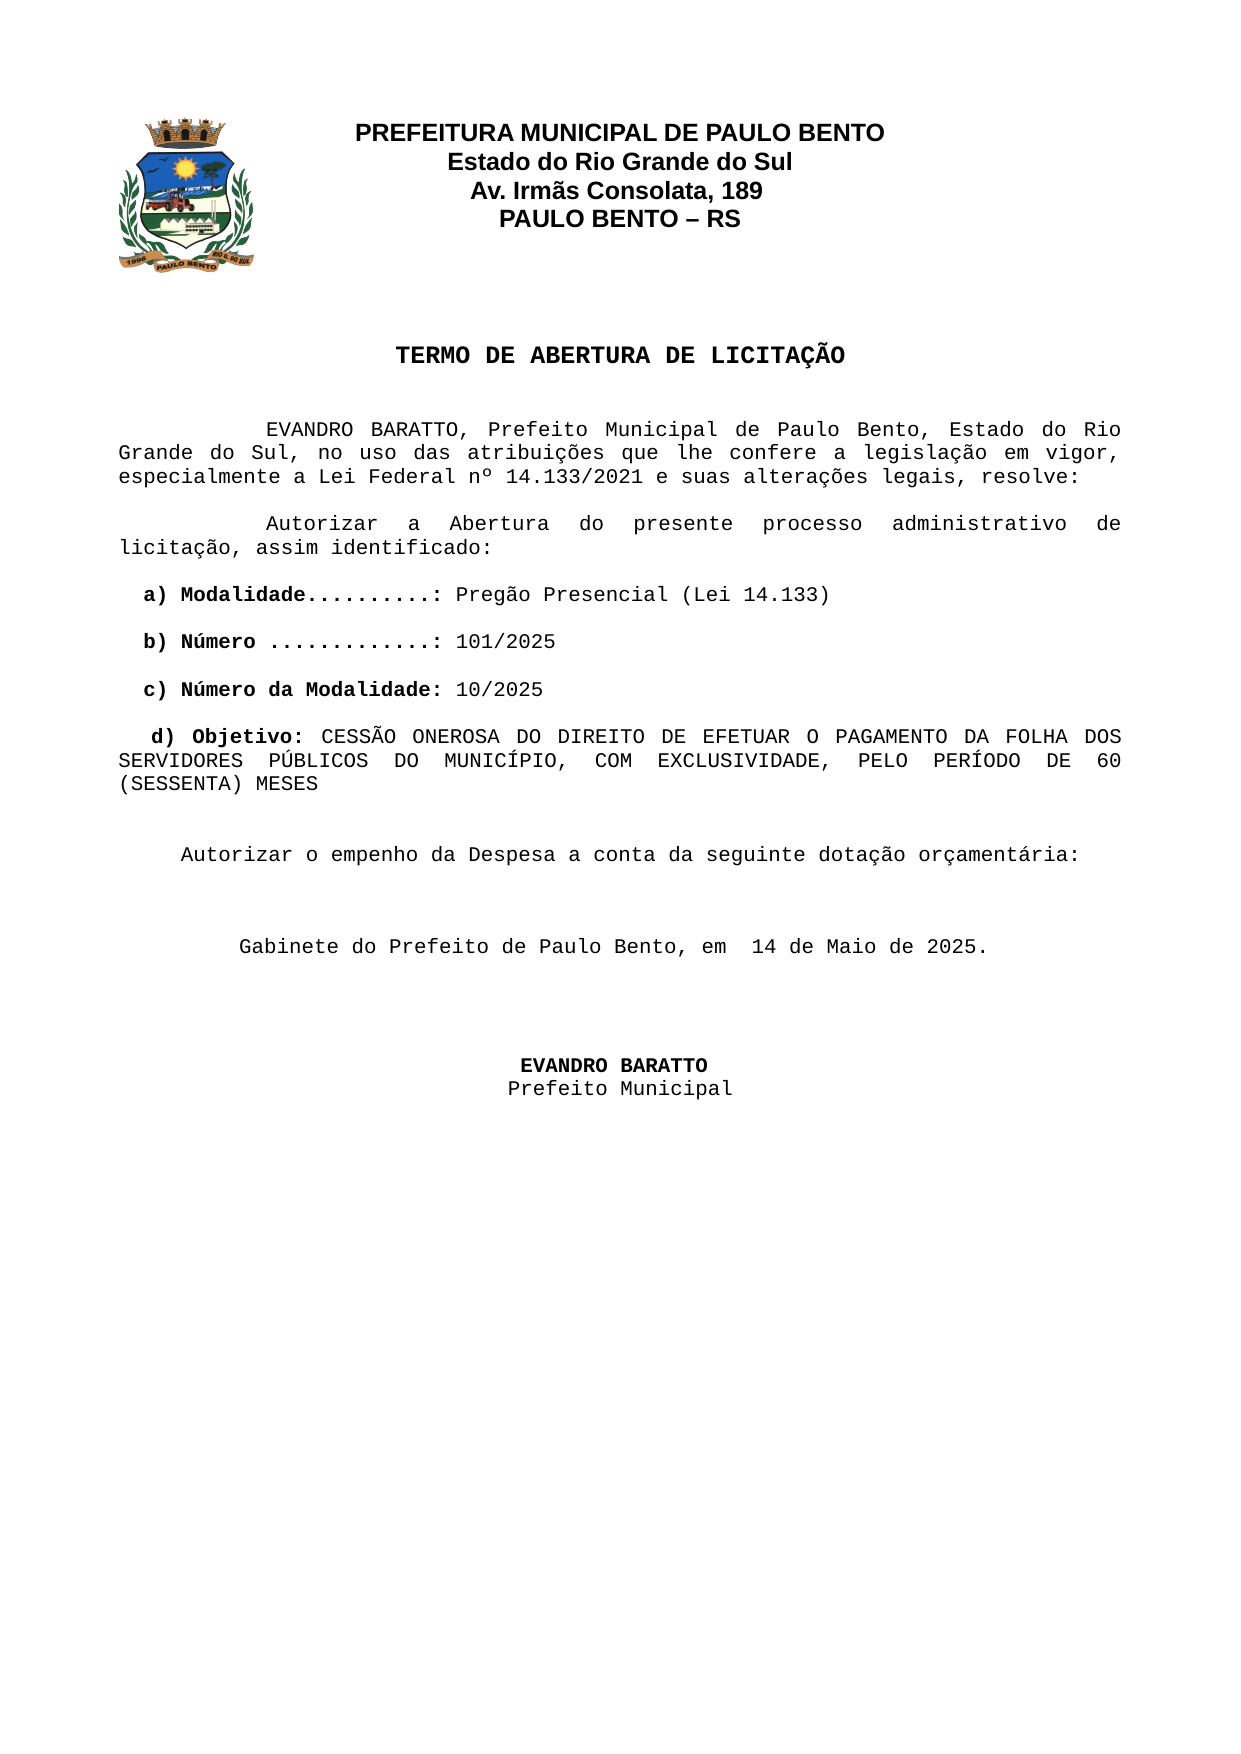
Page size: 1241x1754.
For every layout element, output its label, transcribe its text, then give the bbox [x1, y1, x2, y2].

text Prefeito Municipal [118, 1078, 1122, 1102]
picture [118, 117, 254, 273]
text EVANDRO BARATTO [118, 1055, 1122, 1078]
text Gabinete do Prefeito de Paulo Bento, em 14 de Maio de 2025. [118, 937, 1122, 960]
text Autorizar o empenho da Despesa a conta da seguinte dotação orçamentária: [118, 844, 1122, 868]
text c) Número da Modalidade: 10/2025 [118, 679, 1122, 702]
text a) Modalidade..........: Pregão Presencial (Lei 14.133) [118, 584, 1122, 608]
text Autorizar a Abertura do presente processo administrativo de licitação, assim identificado: [118, 513, 1122, 561]
text EVANDRO BARATTO, Prefeito Municipal de Paulo Bento, Estado do Rio Grande do Sul, no uso das atribuições que lhe confere a legislação em vigor, especialmente a Lei Federal nº 14.133/2021 e suas alterações legais, resolve: [118, 419, 1122, 490]
text d) Objetivo: CESSÃO ONEROSA DO DIREITO DE EFETUAR O PAGAMENTO DA FOLHA DOS SERVIDORES PÚBLICOS DO MUNICÍPIO, COM EXCLUSIVIDADE, PELO PERÍODO DE 60 (SESSENTA) MESES [118, 726, 1122, 797]
text b) Número .............: 101/2025 [118, 632, 1122, 655]
text TERMO DE ABERTURA DE LICITAÇÃO [118, 343, 1122, 371]
